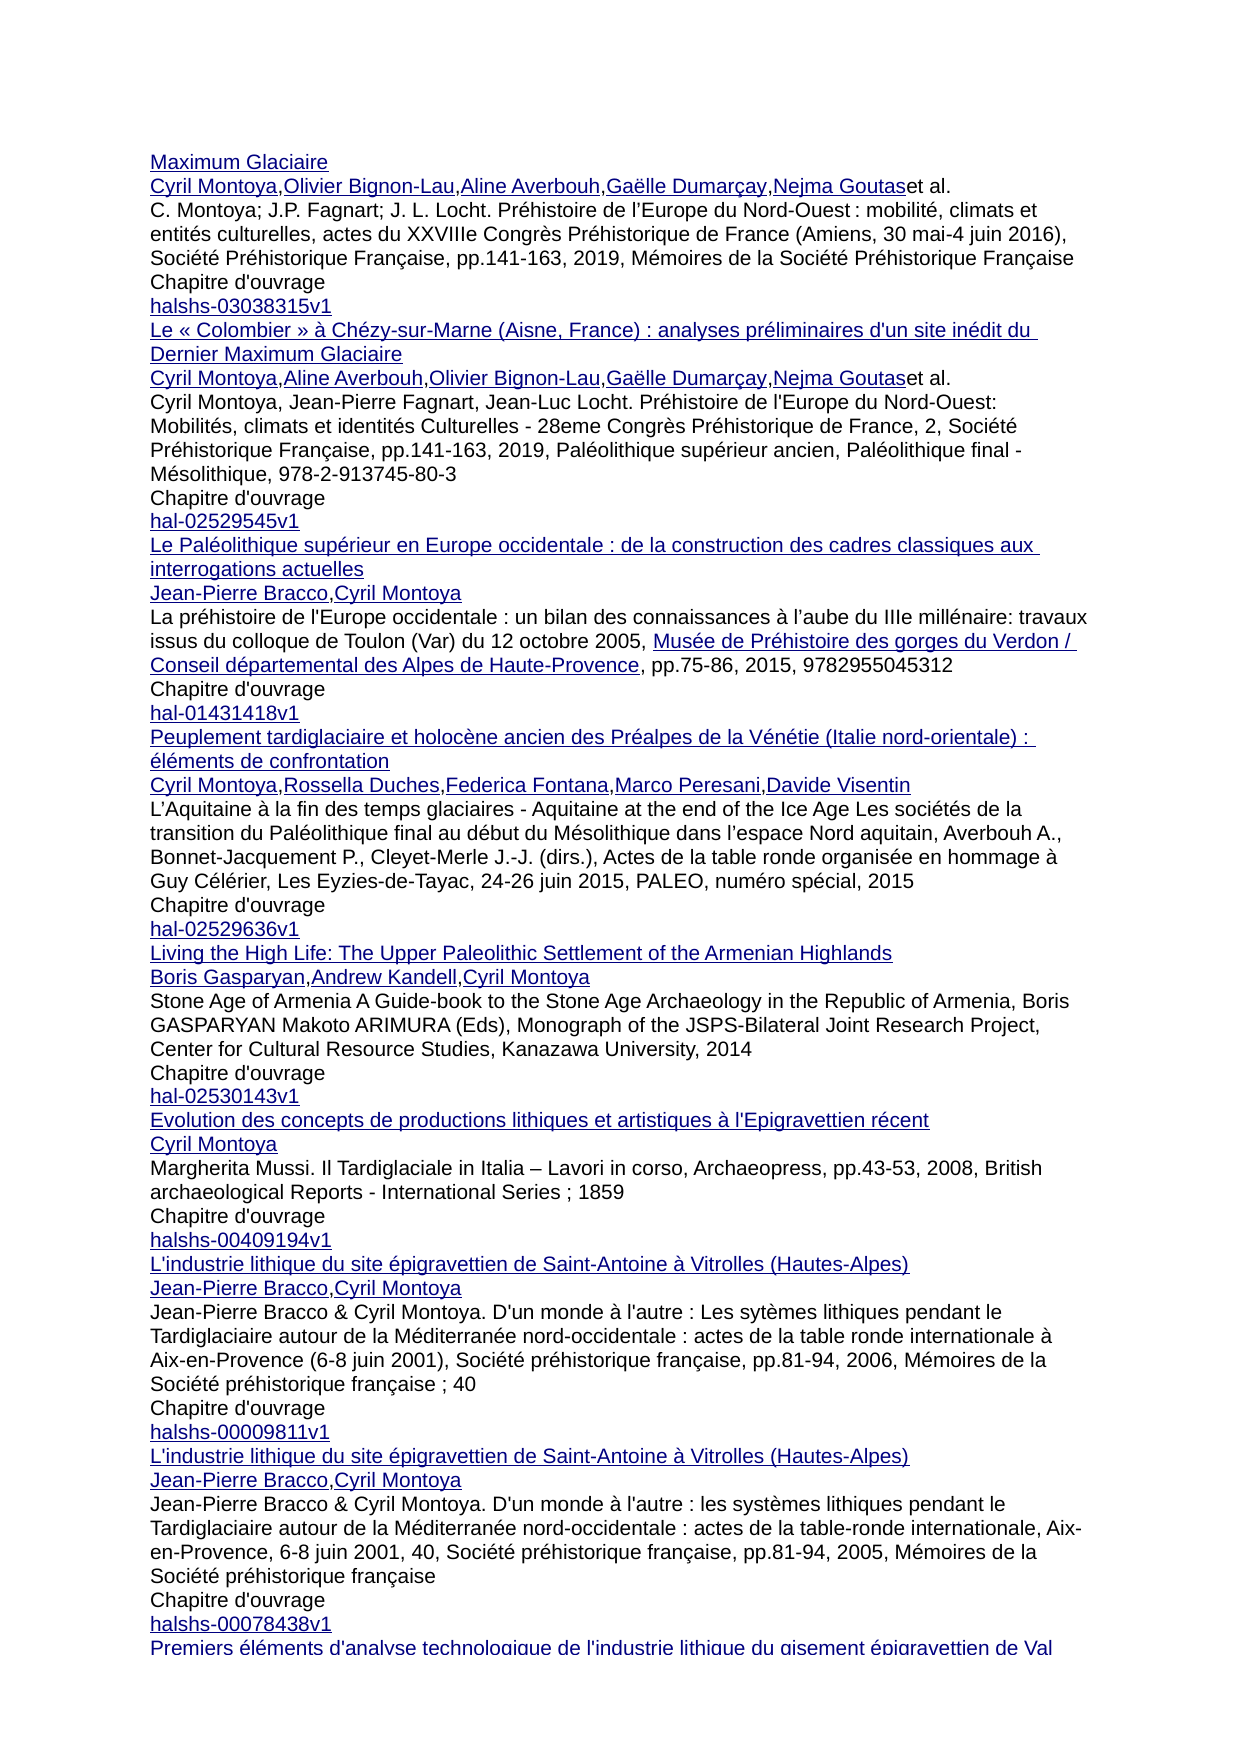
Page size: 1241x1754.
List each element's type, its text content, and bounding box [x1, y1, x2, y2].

table_cell Le « Colombier » à Chézy-sur-Marne (Aisne, France) : analyses préliminaires d'un site inédit du Dernier Maximum Glaciaire Cyril Montoya,Aline Averbouh,Olivier Bignon-Lau,Gaëlle Dumarçay,Nejma Goutaset al. Cyril Montoya, Jean-Pierre Fagnart, Jean-Luc Locht. Préhistoire de l'Europe du Nord-Ouest: Mobilités, climats et identités Culturelles - 28eme Congrès Préhistorique de France, 2, Société Préhistorique Française, pp.141-163, 2019, Paléolithique supérieur ancien, Paléolithique final - Mésolithique, 978-2-913745-80-3 Chapitre d'ouvrage hal-02529545v1 [150, 318, 1090, 533]
table_cell L'industrie lithique du site épigravettien de Saint-Antoine à Vitrolles (Hautes-Alpes) Jean-Pierre Bracco,Cyril Montoya Jean-Pierre Bracco & Cyril Montoya. D'un monde à l'autre : les systèmes lithiques pendant le Tardiglaciaire autour de la Méditerranée nord-occidentale : actes de la table-ronde internationale, Aix-en-Provence, 6-8 juin 2001, 40, Société préhistorique française, pp.81-94, 2005, Mémoires de la Société préhistorique française Chapitre d'ouvrage halshs-00078438v1 [150, 1444, 1090, 1635]
table_cell Living the High Life: The Upper Paleolithic Settlement of the Armenian Highlands Boris Gasparyan,Andrew Kandell,Cyril Montoya Stone Age of Armenia A Guide-book to the Stone Age Archaeology in the Republic of Armenia, Boris GASPARYAN Makoto ARIMURA (Eds), Monograph of the JSPS-Bilateral Joint Research Project, Center for Cultural Resource Studies, Kanazawa University, 2014 Chapitre d'ouvrage hal-02530143v1 [150, 941, 1090, 1108]
table_cell Le “ Colombier ” à Chézy sur Marne (Aisne): analyses préliminaires d’un site inédit du Dernier Maximum Glaciaire Cyril Montoya,Olivier Bignon-Lau,Aline Averbouh,Gaëlle Dumarçay,Nejma Goutaset al. C. Montoya; J.P. Fagnart; J. L. Locht. Préhistoire de l’Europe du Nord-Ouest : mobilité, climats et entités culturelles, actes du XXVIIIe Congrès Préhistorique de France (Amiens, 30 mai-4 juin 2016), Société Préhistorique Française, pp.141-163, 2019, Mémoires de la Société Préhistorique Française Chapitre d'ouvrage halshs-03038315v1 [150, 150, 1090, 318]
table_cell L'industrie lithique du site épigravettien de Saint-Antoine à Vitrolles (Hautes-Alpes) Jean-Pierre Bracco,Cyril Montoya Jean-Pierre Bracco & Cyril Montoya. D'un monde à l'autre : Les sytèmes lithiques pendant le Tardiglaciaire autour de la Méditerranée nord-occidentale : actes de la table ronde internationale à Aix-en-Provence (6-8 juin 2001), Société préhistorique française, pp.81-94, 2006, Mémoires de la Société préhistorique française ; 40 Chapitre d'ouvrage halshs-00009811v1 [150, 1252, 1090, 1444]
table_cell Premiers éléments d'analyse technologique de l'industrie lithique du gisement épigravettien de Val [150, 1635, 1090, 1655]
table_cell Evolution des concepts de productions lithiques et artistiques à l'Epigravettien récent Cyril Montoya Margherita Mussi. Il Tardiglaciale in Italia – Lavori in corso, Archaeopress, pp.43-53, 2008, British archaeological Reports - International Series ; 1859 Chapitre d'ouvrage halshs-00409194v1 [150, 1108, 1090, 1252]
table_cell Peuplement tardiglaciaire et holocène ancien des Préalpes de la Vénétie (Italie nord-orientale) : éléments de confrontation Cyril Montoya,Rossella Duches,Federica Fontana,Marco Peresani,Davide Visentin L’Aquitaine à la fin des temps glaciaires - Aquitaine at the end of the Ice Age Les sociétés de la transition du Paléolithique final au début du Mésolithique dans l’espace Nord aquitain, Averbouh A., Bonnet-Jacquement P., Cleyet-Merle J.-J. (dirs.), Actes de la table ronde organisée en hommage à Guy Célérier, Les Eyzies-de-Tayac, 24-26 juin 2015, PALEO, numéro spécial, 2015 Chapitre d'ouvrage hal-02529636v1 [150, 725, 1090, 941]
table_cell Le Paléolithique supérieur en Europe occidentale : de la construction des cadres classiques aux interrogations actuelles Jean-Pierre Bracco,Cyril Montoya La préhistoire de l'Europe occidentale : un bilan des connaissances à l’aube du IIIe millénaire: travaux issus du colloque de Toulon (Var) du 12 octobre 2005, Musée de Préhistoire des gorges du Verdon / Conseil départemental des Alpes de Haute-Provence, pp.75-86, 2015, 9782955045312 Chapitre d'ouvrage hal-01431418v1 [150, 533, 1090, 725]
